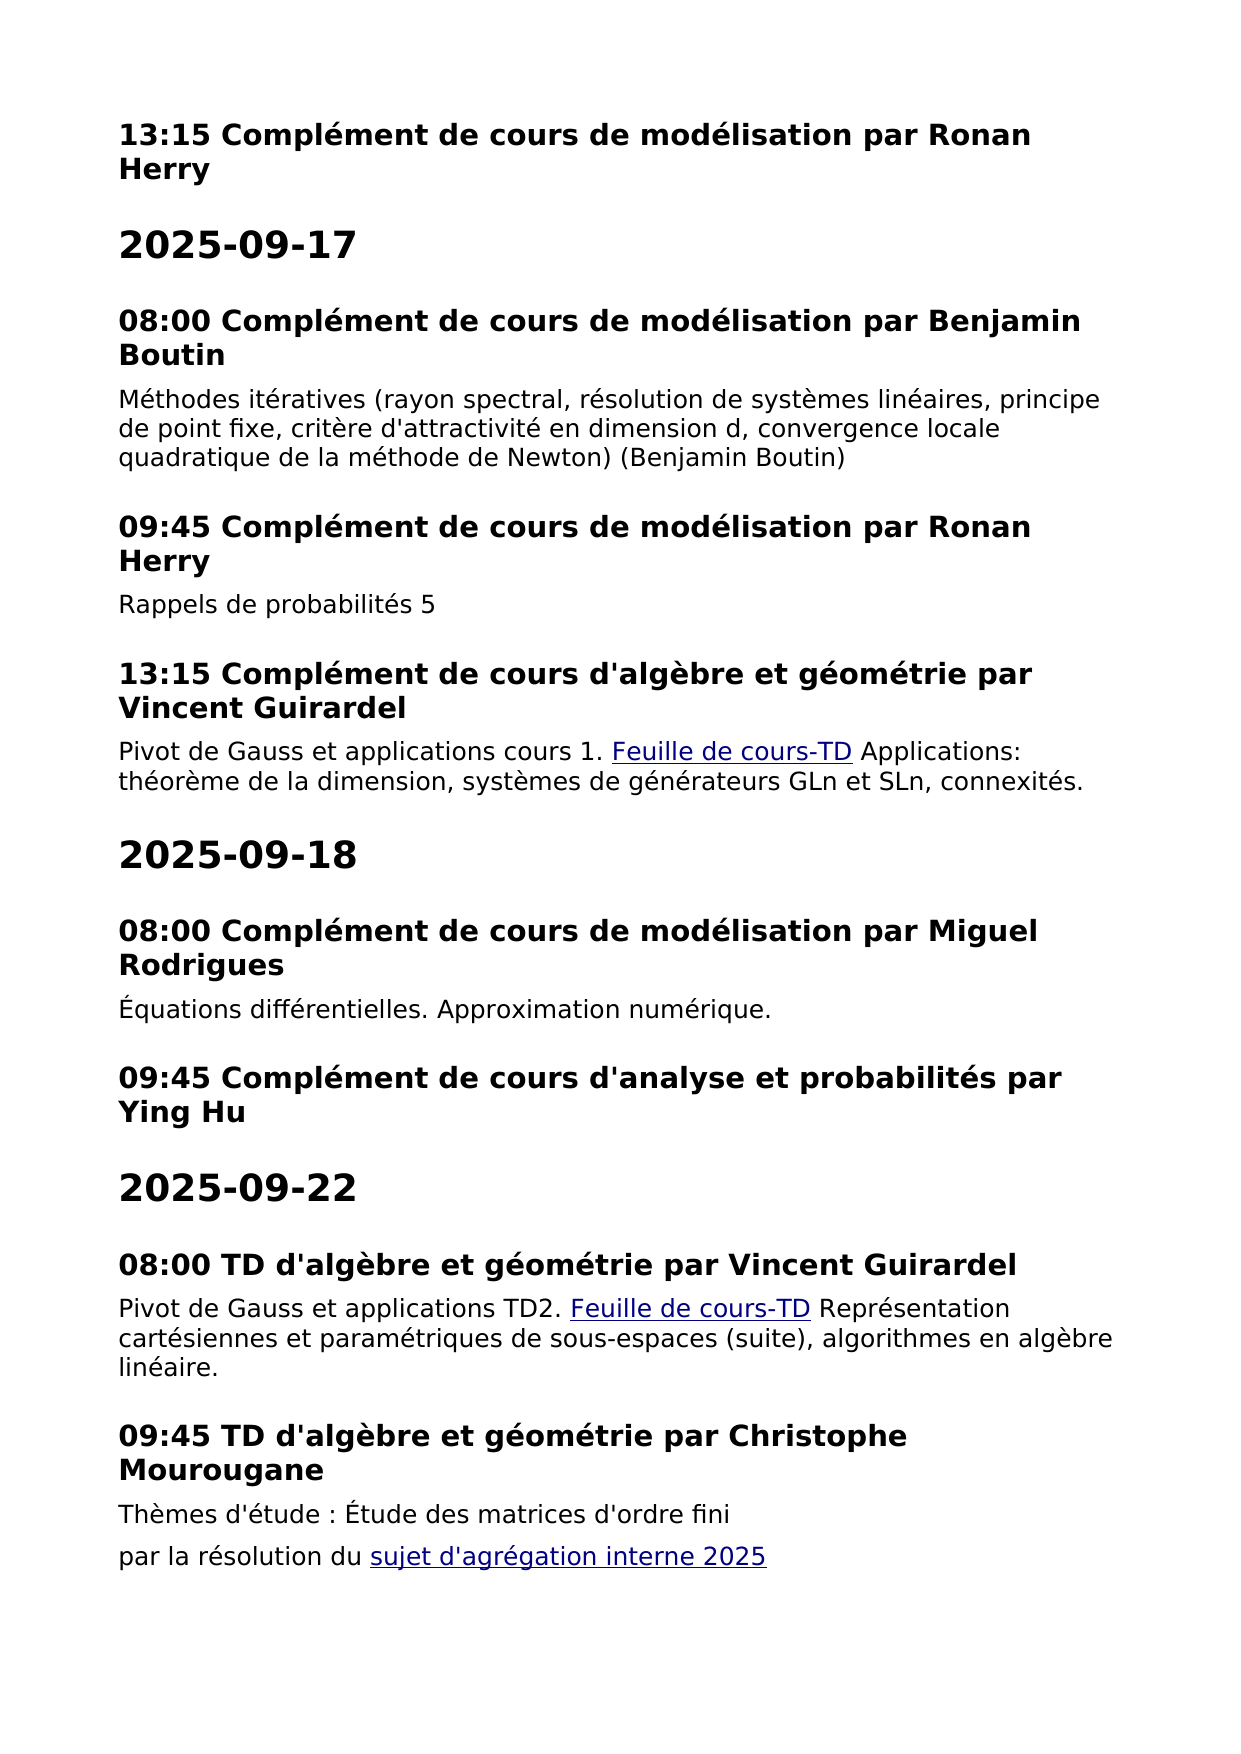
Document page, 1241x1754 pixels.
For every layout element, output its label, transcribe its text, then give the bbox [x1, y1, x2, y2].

subtitle 09:45 TD d'algèbre et géométrie par Christophe Mourougane [118, 1420, 1122, 1488]
subtitle 08:00 Complément de cours de modélisation par Miguel Rodrigues [118, 914, 1122, 982]
text Méthodes itératives (rayon spectral, résolution de systèmes linéaires, principe de point fixe, critère d'attractivité en dimension d, convergence locale quadratique de la méthode de Newton) (Benjamin Boutin) [118, 385, 1122, 473]
subtitle 09:45 Complément de cours de modélisation par Ronan Herry [118, 510, 1122, 578]
text Rappels de probabilités 5 [118, 591, 1122, 620]
subtitle 08:00 Complément de cours de modélisation par Benjamin Boutin [118, 305, 1122, 373]
subtitle 13:15 Complément de cours de modélisation par Ronan Herry [118, 118, 1122, 186]
text Équations différentielles. Approximation numérique. [118, 995, 1122, 1024]
text Pivot de Gauss et applications cours 1. Feuille de cours-TD Applications: théorème de la dimension, systèmes de générateurs GLn et SLn, connexités. [118, 738, 1122, 796]
subtitle 2025-09-18 [118, 833, 1122, 877]
subtitle 13:15 Complément de cours d'algèbre et géométrie par Vincent Guirardel [118, 657, 1122, 725]
subtitle 2025-09-17 [118, 223, 1122, 267]
text par la résolution du sujet d'agrégation interne 2025 [118, 1542, 1122, 1571]
subtitle 09:45 Complément de cours d'analyse et probabilités par Ying Hu [118, 1062, 1122, 1129]
text Thèmes d'étude : Étude des matrices d'ordre fini [118, 1500, 1122, 1529]
subtitle 2025-09-22 [118, 1167, 1122, 1211]
subtitle 08:00 TD d'algèbre et géométrie par Vincent Guirardel [118, 1248, 1122, 1282]
text Pivot de Gauss et applications TD2. Feuille de cours-TD Représentation cartésiennes et paramétriques de sous-espaces (suite), algorithmes en algèbre linéaire. [118, 1295, 1122, 1382]
